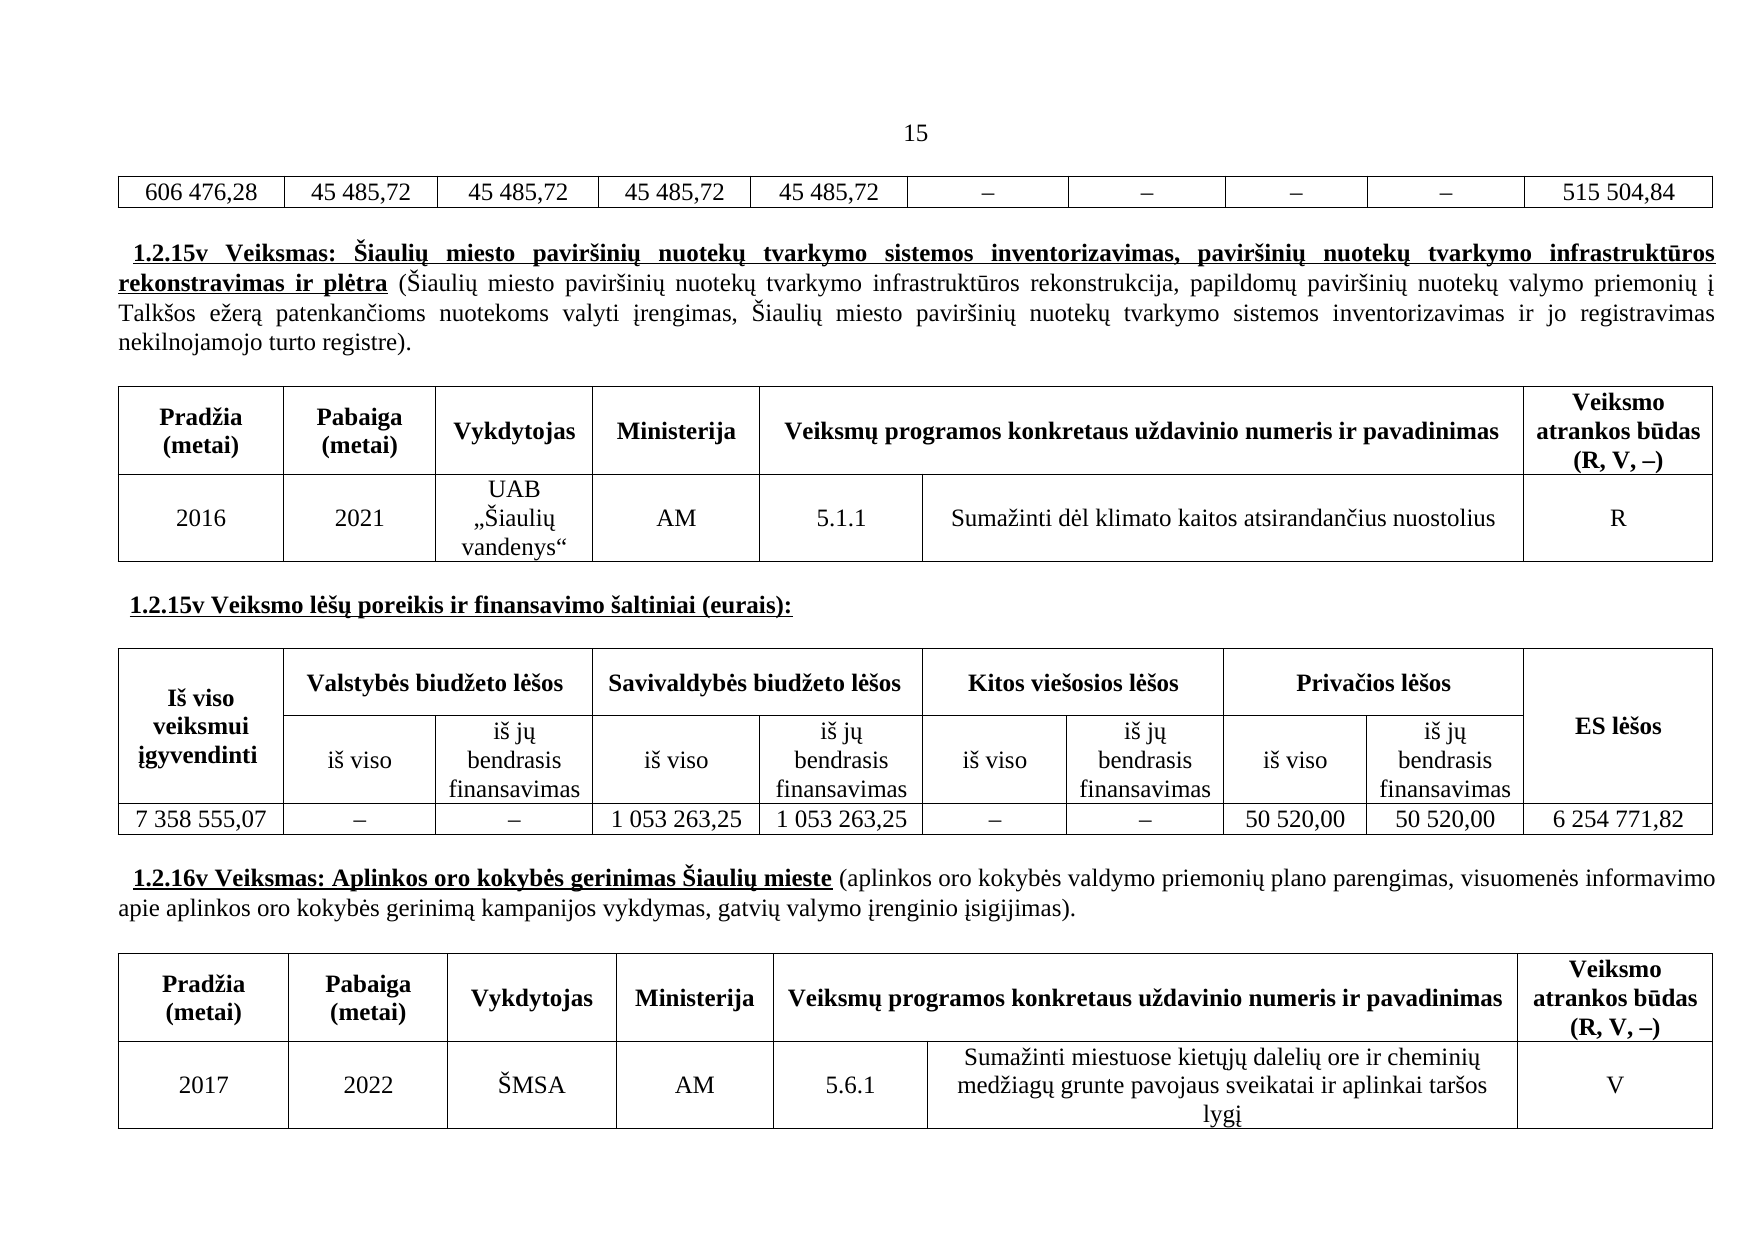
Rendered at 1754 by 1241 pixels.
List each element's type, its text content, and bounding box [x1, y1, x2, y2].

table_cell 7 358 555,07 [119, 804, 283, 834]
table_cell 1 053 263,25 [760, 804, 922, 834]
table_header Pabaiga (metai) [289, 954, 447, 1041]
table_cell Sumažinti miestuose kietųjų dalelių ore ir cheminių medžiagų grunte pavojaus sveikatai ir aplinkai taršos lygį [928, 1042, 1517, 1128]
table_cell Iš viso veiksmui įgyvendinti [119, 649, 283, 802]
table_cell V [1518, 1042, 1712, 1128]
table_cell 1 053 263,25 [593, 804, 759, 834]
table_cell – [1069, 177, 1225, 207]
table_cell iš jų bendrasis finansavimas [1367, 716, 1523, 802]
table_header Veiksmo atrankos būdas (R, V, –) [1524, 387, 1712, 473]
table_header Pradžia (metai) [119, 954, 288, 1041]
table_cell 2021 [284, 475, 435, 561]
table_header Vykdytojas [436, 387, 592, 473]
table_header Ministerija [617, 954, 773, 1041]
table_header Veiksmų programos konkretaus uždavinio numeris ir pavadinimas [760, 387, 1523, 473]
table_cell 515 504,84 [1525, 177, 1712, 207]
table_cell 2016 [119, 475, 283, 561]
table_cell 1.2.15v Veiksmo lėšų poreikis ir finansavimo šaltiniai (eurais): [118, 562, 1713, 648]
table_cell Kitos viešosios lėšos [923, 649, 1223, 715]
table_cell iš jų bendrasis finansavimas [436, 716, 592, 802]
table_header Pradžia (metai) [119, 387, 283, 473]
table_cell R [1524, 475, 1712, 561]
table_cell AM [593, 475, 759, 561]
table_cell 50 520,00 [1224, 804, 1366, 834]
table_cell – [923, 804, 1066, 834]
table_cell 45 485,72 [751, 177, 907, 207]
table_cell 2022 [289, 1042, 447, 1128]
table_cell ES lėšos [1524, 649, 1712, 802]
table_cell 45 485,72 [599, 177, 750, 207]
table_cell 45 485,72 [285, 177, 437, 207]
table_cell – [284, 804, 435, 834]
table_cell Sumažinti dėl klimato kaitos atsirandančius nuostolius [923, 475, 1523, 561]
table_cell iš viso [923, 716, 1066, 802]
table_cell AM [617, 1042, 773, 1128]
table_cell – [1226, 177, 1367, 207]
table_cell – [908, 177, 1068, 207]
table_cell iš viso [593, 716, 759, 802]
table_cell ŠMSA [448, 1042, 616, 1128]
table_header Veiksmo atrankos būdas (R, V, –) [1518, 954, 1712, 1041]
table_header Pabaiga (metai) [284, 387, 435, 473]
table_cell Valstybės biudžeto lėšos [284, 649, 592, 715]
table_cell 6 254 771,82 [1524, 804, 1712, 834]
table_cell 45 485,72 [438, 177, 598, 207]
table_cell UAB „Šiaulių vandenys“ [436, 475, 592, 561]
table_header Ministerija [593, 387, 759, 473]
table_header Veiksmų programos konkretaus uždavinio numeris ir pavadinimas [774, 954, 1517, 1041]
text 1.2.16v Veiksmas: Aplinkos oro kokybės gerinimas Šiaulių mieste (aplinkos oro kokybės valdymo priemonių plano parengimas, visuomenės informavimo apie aplinkos oro kokybės gerinimą kampanijos vykdymas, gatvių valymo įrenginio įsigijimas). [118, 863, 1716, 922]
table_cell – [436, 804, 592, 834]
table_cell iš viso [284, 716, 435, 802]
table_cell Privačios lėšos [1224, 649, 1523, 715]
table_cell 5.1.1 [760, 475, 922, 561]
text 1.2.15v Veiksmas: Šiaulių miesto paviršinių nuotekų tvarkymo sistemos inventorizavimas, paviršinių nuotekų tvarkymo infrastruktūros rekonstravimas ir plėtra (Šiaulių miesto paviršinių nuotekų tvarkymo infrastruktūros rekonstrukcija, papildomų paviršinių nuotekų valymo priemonių į Talkšos ežerą patenkančioms nuotekoms valyti įrengimas, Šiaulių miesto paviršinių nuotekų tvarkymo sistemos inventorizavimas ir jo registravimas nekilnojamojo turto registre). [118, 238, 1716, 356]
table_cell 5.6.1 [774, 1042, 927, 1128]
table_cell – [1368, 177, 1524, 207]
table_header Vykdytojas [448, 954, 616, 1041]
table_cell 50 520,00 [1367, 804, 1523, 834]
table_cell iš viso [1224, 716, 1366, 802]
table_cell Savivaldybės biudžeto lėšos [593, 649, 922, 715]
table_cell 2017 [119, 1042, 288, 1128]
table_cell iš jų bendrasis finansavimas [1067, 716, 1223, 802]
table_cell iš jų bendrasis finansavimas [760, 716, 922, 802]
table_cell – [1067, 804, 1223, 834]
table_cell 606 476,28 [119, 177, 284, 207]
